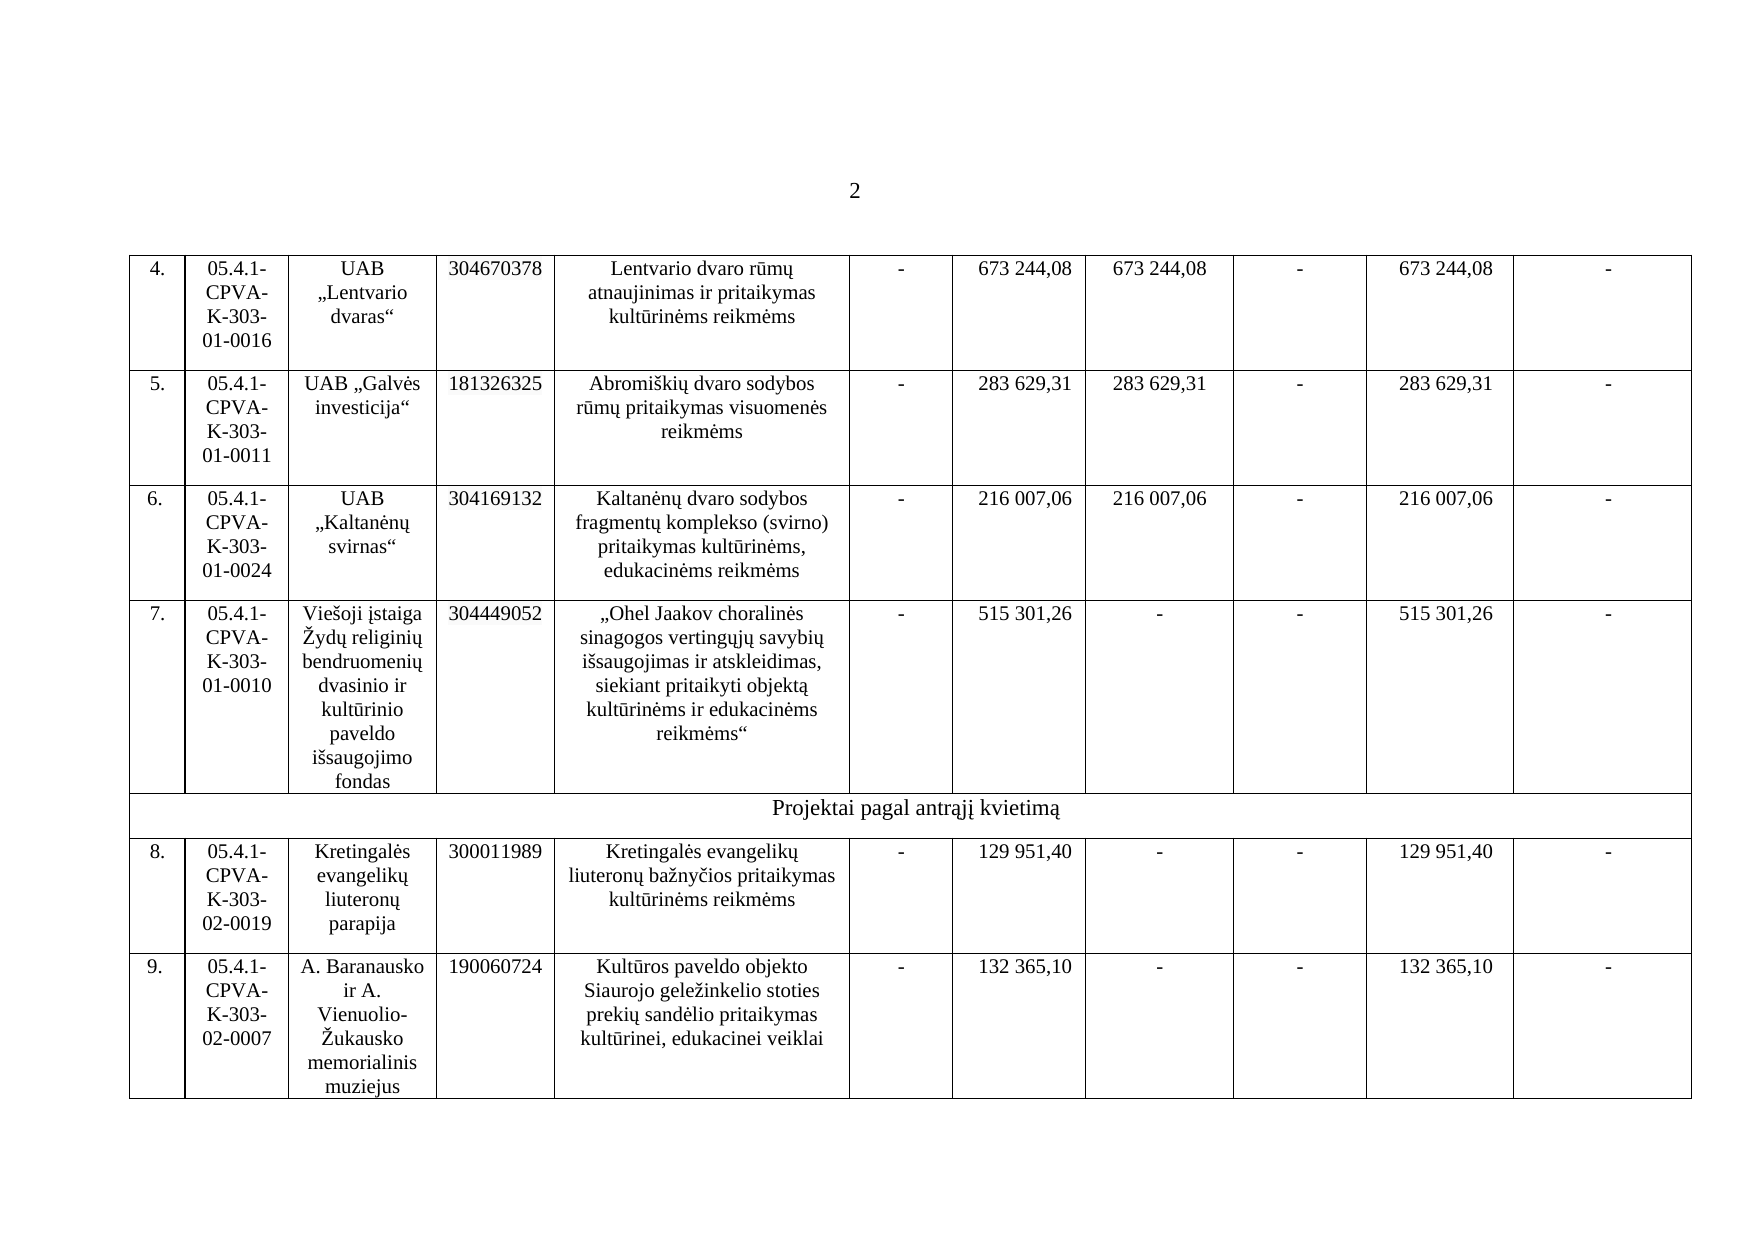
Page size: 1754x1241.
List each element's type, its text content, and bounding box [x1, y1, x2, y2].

table_cell 216 007,06 [1367, 486, 1513, 599]
table_cell 6. [130, 486, 184, 599]
table_cell Abromiškių dvaro sodybos rūmų pritaikymas visuomenės reikmėms [555, 371, 849, 484]
table_cell 283 629,31 [1086, 371, 1233, 484]
table_cell 05.4.1-CPVA-K-303-02-0007 [186, 954, 288, 1098]
table_cell - [1514, 256, 1691, 369]
table_cell Kretingalės evangelikų liuteronų parapija [289, 839, 436, 952]
table_cell 9. [130, 954, 184, 1098]
table_cell - [850, 371, 952, 484]
table_cell 129 951,40 [953, 839, 1085, 952]
table_cell - [1234, 486, 1366, 599]
table_cell - [850, 256, 952, 369]
table_cell - [1514, 954, 1691, 1098]
table_cell Kultūros paveldo objekto Siaurojo geležinkelio stoties prekių sandėlio pritaikymas kultūrinei, edukacinei veiklai [555, 954, 849, 1098]
table_cell 8. [130, 839, 184, 952]
table_cell 4. [130, 256, 184, 369]
table_cell 304449052 [437, 601, 554, 793]
table_cell Viešoji įstaiga Žydų religinių bendruomenių dvasinio ir kultūrinio paveldo išsaugojimo fondas [289, 601, 436, 793]
table_cell - [850, 486, 952, 599]
table_cell 283 629,31 [1367, 371, 1513, 484]
table_cell - [1086, 954, 1233, 1098]
table_cell 05.4.1-CPVA-K-303-01-0011 [186, 371, 288, 484]
table_cell - [850, 601, 952, 793]
table_cell - [1234, 256, 1366, 369]
table_cell 515 301,26 [1367, 601, 1513, 793]
table_cell - [1234, 839, 1366, 952]
table_cell 216 007,06 [1086, 486, 1233, 599]
table_cell 7. [130, 601, 184, 793]
table_cell 216 007,06 [953, 486, 1085, 599]
table_cell 304169132 [437, 486, 554, 599]
table_cell UAB „Galvės investicija“ [289, 371, 436, 484]
table_cell - [1234, 371, 1366, 484]
table_cell Kretingalės evangelikų liuteronų bažnyčios pritaikymas kultūrinėms reikmėms [555, 839, 849, 952]
table_cell - [1514, 601, 1691, 793]
table_cell UAB „Kaltanėnų svirnas“ [289, 486, 436, 599]
table_cell - [1086, 839, 1233, 952]
table_cell 129 951,40 [1367, 839, 1513, 952]
table_cell 132 365,10 [953, 954, 1085, 1098]
table_cell 05.4.1-CPVA-K-303-01-0024 [186, 486, 288, 599]
table_cell 05.4.1-CPVA-K-303-02-0019 [186, 839, 288, 952]
table_cell 190060724 [437, 954, 554, 1098]
table_cell 132 365,10 [1367, 954, 1513, 1098]
table_cell „Ohel Jaakov choralinės sinagogos vertingųjų savybių išsaugojimas ir atskleidimas, siekiant pritaikyti objektą kultūrinėms ir edukacinėms reikmėms“ [555, 601, 849, 793]
table_cell - [1234, 601, 1366, 793]
table_cell - [1514, 839, 1691, 952]
table_cell Kaltanėnų dvaro sodybos fragmentų komplekso (svirno) pritaikymas kultūrinėms, edukacinėms reikmėms [555, 486, 849, 599]
table_cell - [850, 954, 952, 1098]
table_cell - [1234, 954, 1366, 1098]
table_cell 181326325 [437, 371, 554, 484]
table_cell 515 301,26 [953, 601, 1085, 793]
table_cell - [1086, 601, 1233, 793]
table_cell 05.4.1-CPVA-K-303-01-0010 [186, 601, 288, 793]
table_cell 673 244,08 [1086, 256, 1233, 369]
table_cell - [850, 839, 952, 952]
table_cell UAB „Lentvario dvaras“ [289, 256, 436, 369]
table_cell 304670378 [437, 256, 554, 369]
table_cell - [1514, 371, 1691, 484]
table_cell 300011989 [437, 839, 554, 952]
table_cell Lentvario dvaro rūmų atnaujinimas ir pritaikymas kultūrinėms reikmėms [555, 256, 849, 369]
table_cell A. Baranausko ir A. Vienuolio-Žukausko memorialinis muziejus [289, 954, 436, 1098]
table_cell 673 244,08 [1367, 256, 1513, 369]
table_cell Projektai pagal antrąjį kvietimą [130, 794, 1691, 837]
table_cell 05.4.1-CPVA-K-303-01-0016 [186, 256, 288, 369]
table_cell 673 244,08 [953, 256, 1085, 369]
table_cell - [1514, 486, 1691, 599]
table_cell 283 629,31 [953, 371, 1085, 484]
table_cell 5. [130, 371, 184, 484]
